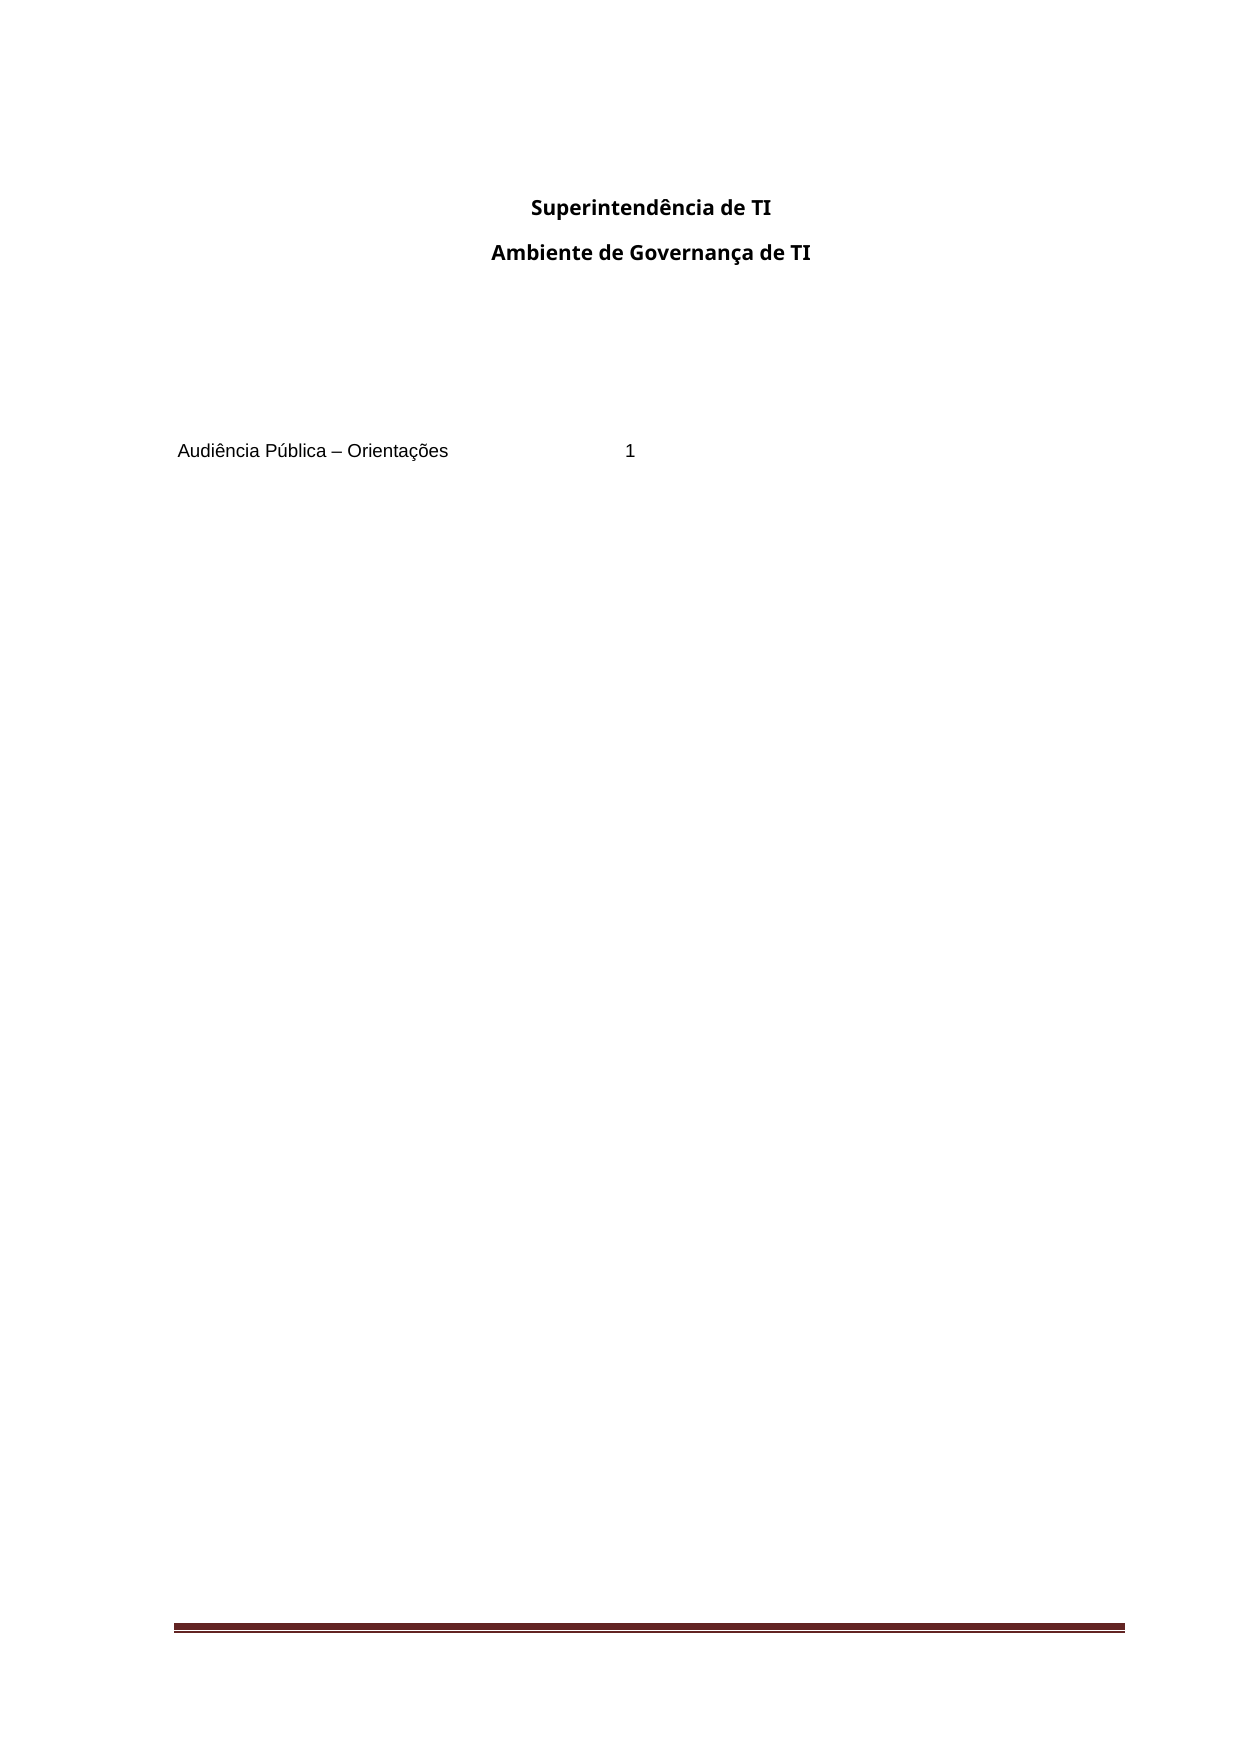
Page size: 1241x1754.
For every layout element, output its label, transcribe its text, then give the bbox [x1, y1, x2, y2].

text Audiência Pública – Orientações 1 [177, 440, 1123, 461]
text Superintendência de TI [177, 193, 1124, 222]
text Ambiente de Governança de TI [177, 238, 1124, 266]
